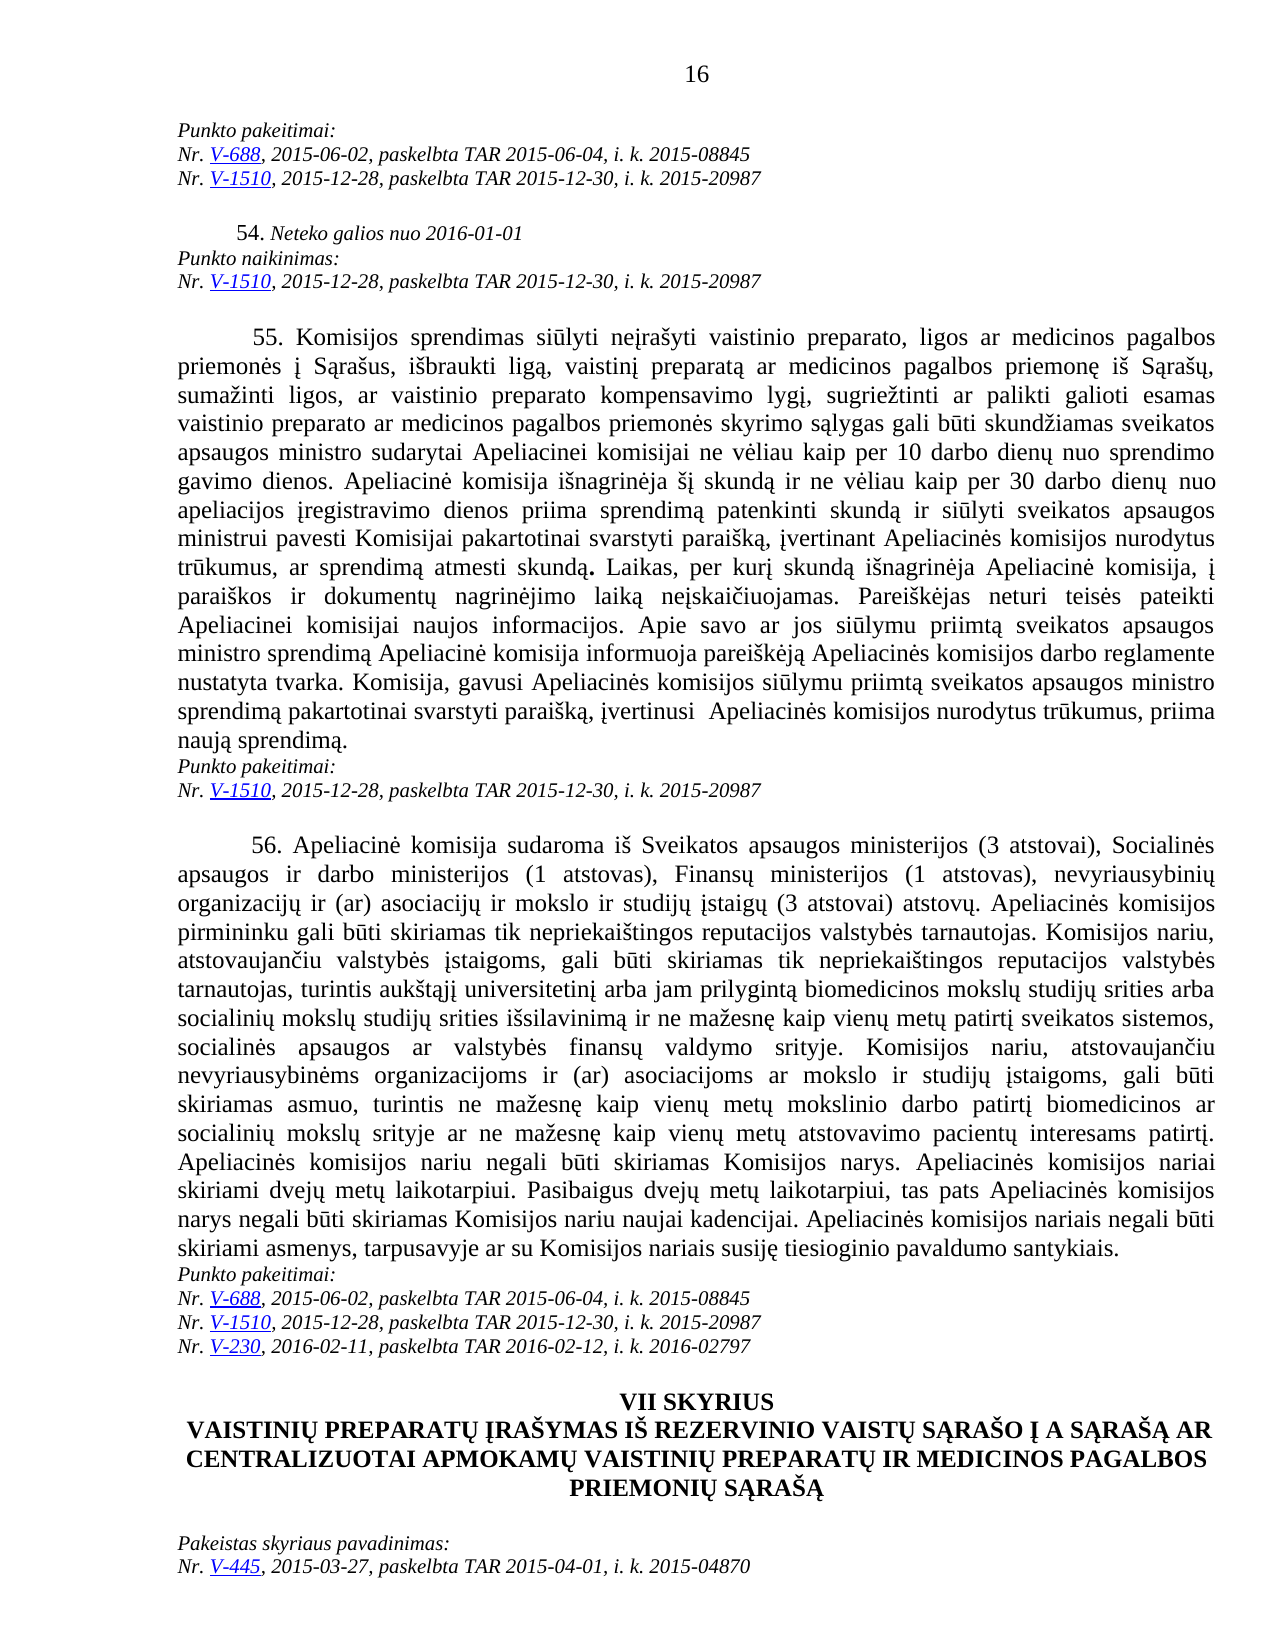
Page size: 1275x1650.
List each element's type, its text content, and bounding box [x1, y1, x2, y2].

text VAISTINIŲ PREPARATŲ ĮRAŠYMAS IŠ REZERVINIO VAISTŲ SĄRAŠO Į A SĄRAŠĄ AR CENTRALIZUOTAI APMOKAMŲ VAISTINIŲ PREPARATŲ IR MEDICINOS PAGALBOS PRIEMONIŲ SĄRAŠĄ [177, 1415, 1216, 1502]
text 56. Apeliacinė komisija sudaroma iš Sveikatos apsaugos ministerijos (3 atstovai), Socialinės apsaugos ir darbo ministerijos (1 atstovas), Finansų ministerijos (1 atstovas), nevyriausybinių organizacijų ir (ar) asociacijų ir mokslo ir studijų įstaigų (3 atstovai) atstovų. Apeliacinės komisijos pirmininku gali būti skiriamas tik nepriekaištingos reputacijos valstybės tarnautojas. Komisijos nariu, atstovaujančiu valstybės įstaigoms, gali būti skiriamas tik nepriekaištingos reputacijos valstybės tarnautojas, turintis aukštąjį universitetinį arba jam prilygintą biomedicinos mokslų studijų srities arba socialinių mokslų studijų srities išsilavinimą ir ne mažesnę kaip vienų metų patirtį sveikatos sistemos, socialinės apsaugos ar valstybės finansų valdymo srityje. Komisijos nariu, atstovaujančiu nevyriausybinėms organizacijoms ir (ar) asociacijoms ar mokslo ir studijų įstaigoms, gali būti skiriamas asmuo, turintis ne mažesnę kaip vienų metų mokslinio darbo patirtį biomedicinos ar socialinių mokslų srityje ar ne mažesnę kaip vienų metų atstovavimo pacientų interesams patirtį. Apeliacinės komisijos nariu negali būti skiriamas Komisijos narys. Apeliacinės komisijos nariai skiriami dvejų metų laikotarpiui. Pasibaigus dvejų metų laikotarpiui, tas pats Apeliacinės komisijos narys negali būti skiriamas Komisijos nariu naujai kadencijai. Apeliacinės komisijos nariais negali būti skiriami asmenys, tarpusavyje ar su Komisijos nariais susiję tiesioginio pavaldumo santykiais. [177, 830, 1216, 1262]
text Punkto pakeitimai: [177, 118, 1216, 142]
text Punkto pakeitimai: [177, 753, 1216, 778]
text Nr. V-445, 2015-03-27, paskelbta TAR 2015-04-01, i. k. 2015-04870 [177, 1554, 1216, 1578]
text 54. Neteko galios nuo 2016-01-01 [177, 219, 1216, 245]
text Nr. V-688, 2015-06-02, paskelbta TAR 2015-06-04, i. k. 2015-08845 [177, 1286, 1216, 1310]
text Punkto naikinimas: [177, 245, 1216, 269]
text Nr. V-1510, 2015-12-28, paskelbta TAR 2015-12-30, i. k. 2015-20987 [177, 166, 1216, 190]
text Nr. V-230, 2016-02-11, paskelbta TAR 2016-02-12, i. k. 2016-02797 [177, 1334, 1216, 1358]
text Nr. V-1510, 2015-12-28, paskelbta TAR 2015-12-30, i. k. 2015-20987 [177, 778, 1216, 802]
text Pakeistas skyriaus pavadinimas: [177, 1530, 1216, 1554]
text Nr. V-688, 2015-06-02, paskelbta TAR 2015-06-04, i. k. 2015-08845 [177, 142, 1216, 166]
text 55. Komisijos sprendimas siūlyti neįrašyti vaistinio preparato, ligos ar medicinos pagalbos priemonės į Sąrašus, išbraukti ligą, vaistinį preparatą ar medicinos pagalbos priemonę iš Sąrašų, sumažinti ligos, ar vaistinio preparato kompensavimo lygį, sugriežtinti ar palikti galioti esamas vaistinio preparato ar medicinos pagalbos priemonės skyrimo sąlygas gali būti skundžiamas sveikatos apsaugos ministro sudarytai Apeliacinei komisijai ne vėliau kaip per 10 darbo dienų nuo sprendimo gavimo dienos. Apeliacinė komisija išnagrinėja šį skundą ir ne vėliau kaip per 30 darbo dienų nuo apeliacijos įregistravimo dienos priima sprendimą patenkinti skundą ir siūlyti sveikatos apsaugos ministrui pavesti Komisijai pakartotinai svarstyti paraišką, įvertinant Apeliacinės komisijos nurodytus trūkumus, ar sprendimą atmesti skundą. Laikas, per kurį skundą išnagrinėja Apeliacinė komisija, į paraiškos ir dokumentų nagrinėjimo laiką neįskaičiuojamas. Pareiškėjas neturi teisės pateikti Apeliacinei komisijai naujos informacijos. Apie savo ar jos siūlymu priimtą sveikatos apsaugos ministro sprendimą Apeliacinė komisija informuoja pareiškėją Apeliacinės komisijos darbo reglamente nustatyta tvarka. Komisija, gavusi Apeliacinės komisijos siūlymu priimtą sveikatos apsaugos ministro sprendimą pakartotinai svarstyti paraišką, įvertinusi Apeliacinės komisijos nurodytus trūkumus, priima naują sprendimą. [177, 322, 1216, 753]
text Nr. V-1510, 2015-12-28, paskelbta TAR 2015-12-30, i. k. 2015-20987 [177, 1310, 1216, 1334]
text Punkto pakeitimai: [177, 1262, 1216, 1286]
text Nr. V-1510, 2015-12-28, paskelbta TAR 2015-12-30, i. k. 2015-20987 [177, 269, 1216, 293]
text VII SKYRIUS [177, 1387, 1216, 1415]
